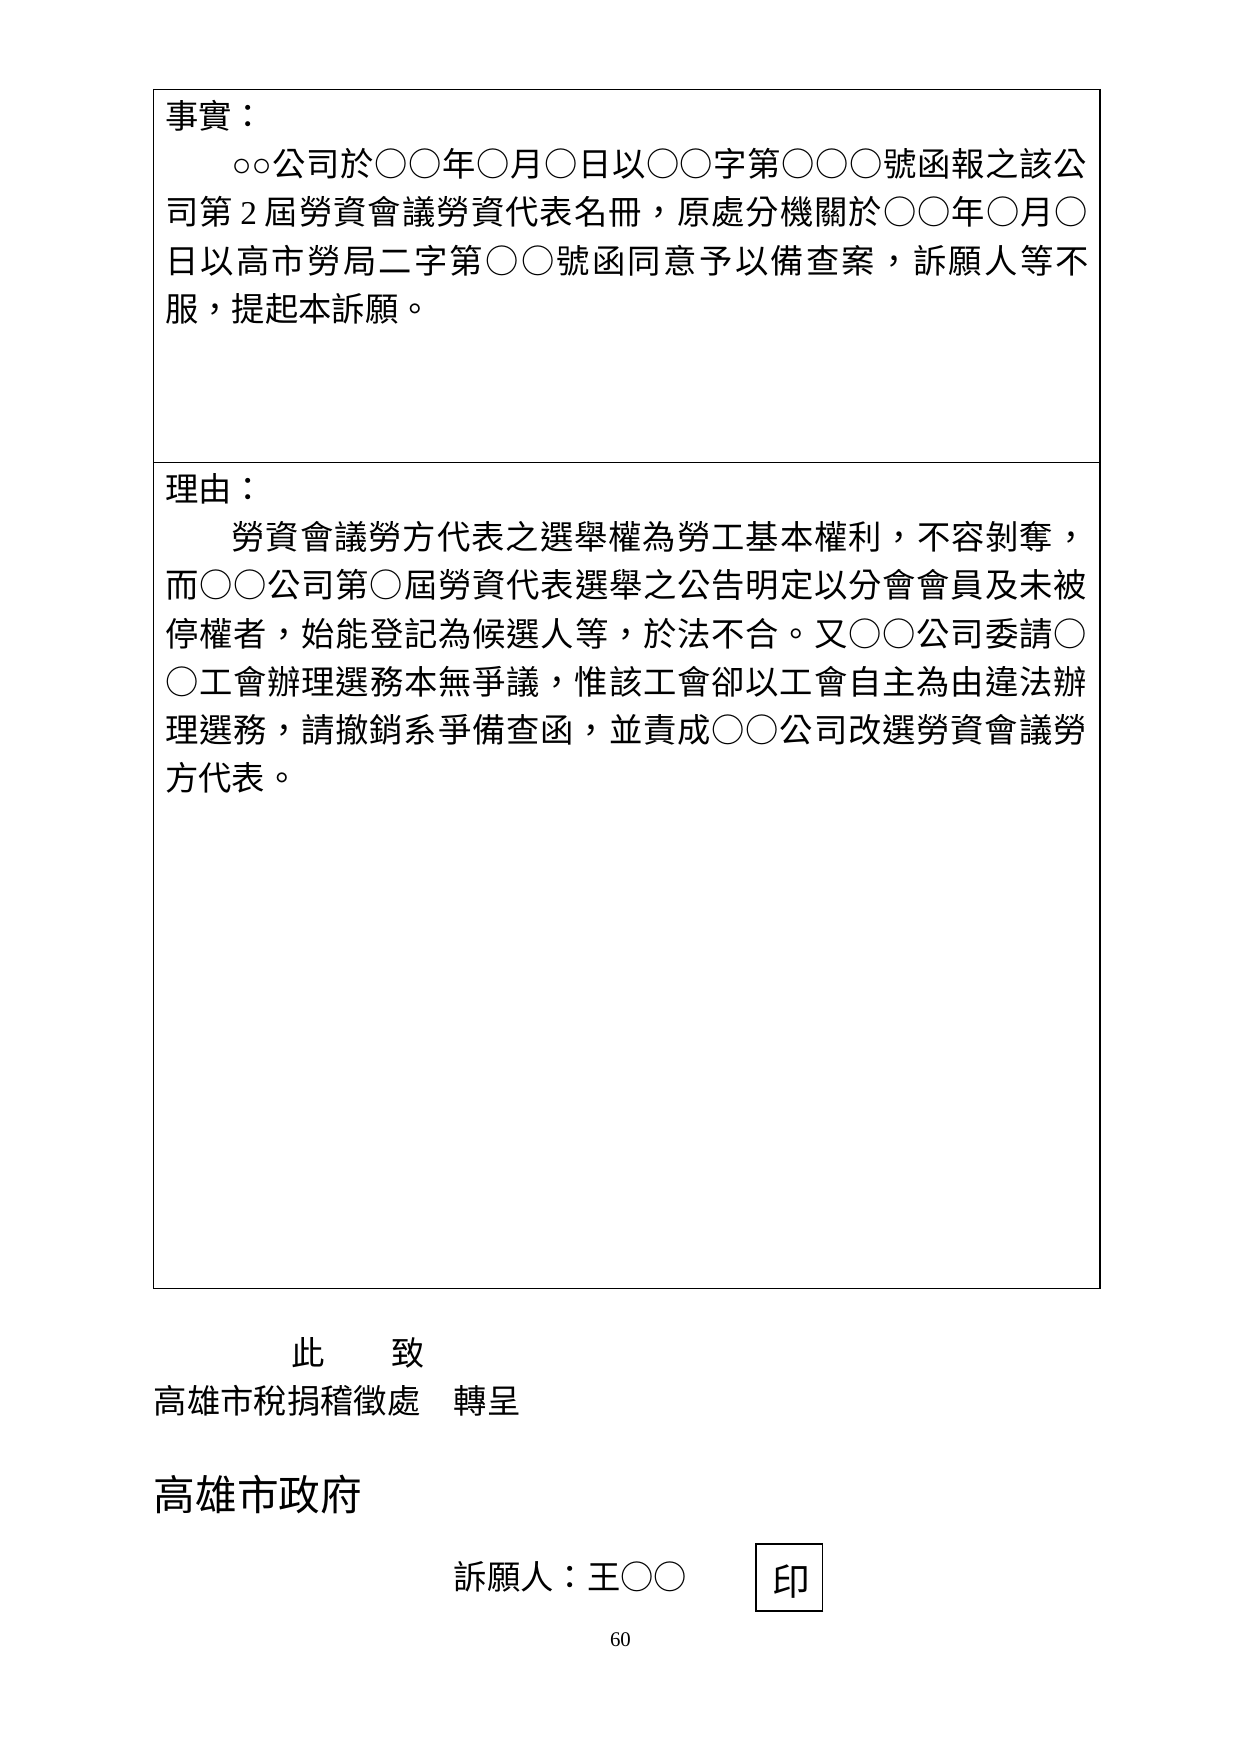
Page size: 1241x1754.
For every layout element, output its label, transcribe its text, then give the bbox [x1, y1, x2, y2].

text 印 [772, 1552, 807, 1603]
text [823, 1551, 1087, 1599]
text 高雄市稅捐稽徵處 轉呈 [153, 1375, 1087, 1423]
table_cell 理由： 勞資會議勞方代表之選舉權為勞工基本權利，不容剝奪，而○○公司第○屆勞資代表選舉之公告明定以分會會員及未被停權者，始能登記為候選人等，於法不合。又○○公司委請○○工會辦理選務本無爭議，惟該工會卻以工會自主為由違法辦理選務，請撤銷系爭備查函，並責成○○公司改選勞資會議勞方代表。 [154, 463, 1099, 1287]
text 高雄市政府 [153, 1462, 1087, 1522]
table_cell 事實： ○○公司於○○年○月○日以○○字第○○○號函報之該公司第2屆勞資會議勞資代表名冊，原處分機關於○○年○月○日以高市勞局二字第○○號函同意予以備查案，訴願人等不服，提起本訴願。 [154, 90, 1099, 462]
text 訴願人：王○○ [153, 1551, 755, 1599]
text 此 致 [153, 1327, 1087, 1375]
